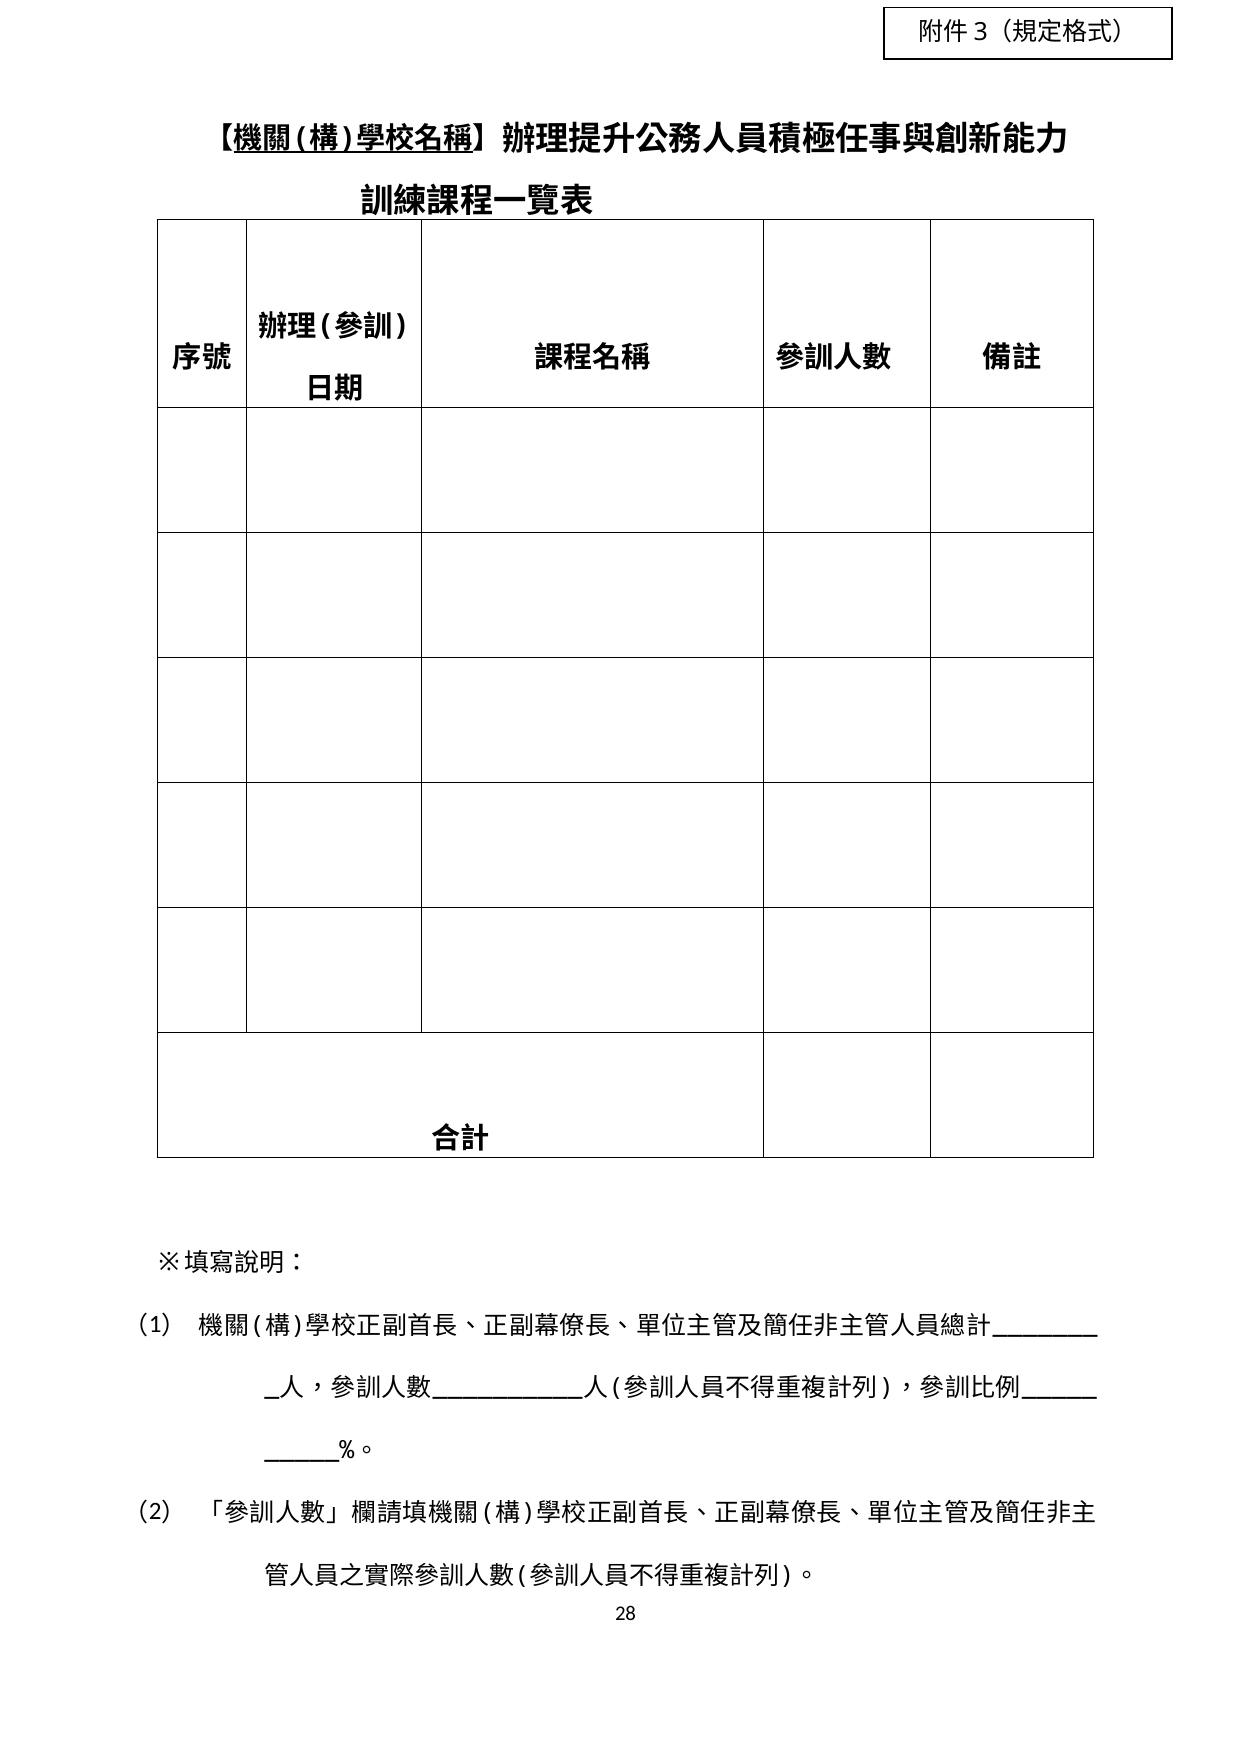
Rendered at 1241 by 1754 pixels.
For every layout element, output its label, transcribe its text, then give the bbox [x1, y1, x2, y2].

table_cell [158, 408, 246, 532]
table_cell [764, 783, 930, 907]
table_cell [422, 908, 763, 1032]
table_cell [422, 408, 763, 532]
table_cell [764, 1033, 930, 1157]
table_cell [422, 783, 763, 907]
table_cell [931, 1033, 1093, 1157]
table_cell [247, 408, 421, 532]
table_cell 合計 [158, 1033, 763, 1157]
table_cell [247, 533, 421, 657]
table_cell [158, 658, 246, 782]
table_header 參訓人數 [764, 220, 930, 407]
table_cell [764, 658, 930, 782]
table_cell [764, 533, 930, 657]
table_cell [158, 908, 246, 1032]
text 訓練課程一覽表 [156, 157, 1097, 219]
table_cell [931, 908, 1093, 1032]
text 【機關(構)學校名稱】辦理提升公務人員積極任事與創新能力 [156, 94, 1097, 157]
text [885, 8, 1171, 58]
table_cell [422, 533, 763, 657]
table_cell [158, 783, 246, 907]
table_cell [931, 658, 1093, 782]
table_cell [931, 408, 1093, 532]
table_cell [764, 408, 930, 532]
table_cell [158, 533, 246, 657]
text 附件3（規定格式） [899, 16, 1156, 47]
list 機關(構)學校正副首長、正副幕僚長、單位主管及簡任非主管人員總計________人，參訓人數__________人(參訓人員不得重複計列)，參訓比例__________%。 [156, 1282, 1097, 1469]
table_header 序號 [158, 220, 246, 407]
list 「參訓人數」欄請填機關(構)學校正副首長、正副幕僚長、單位主管及簡任非主管人員之實際參訓人數(參訓人員不得重複計列)。 [156, 1469, 1097, 1594]
table_cell [247, 658, 421, 782]
table_cell [931, 533, 1093, 657]
table_cell [247, 908, 421, 1032]
text ※填寫說明： [154, 1219, 1097, 1282]
table_cell [247, 783, 421, 907]
table_header 備註 [931, 220, 1093, 407]
table_cell [931, 783, 1093, 907]
table_cell [422, 658, 763, 782]
table_header 辦理(參訓)日期 [247, 220, 421, 407]
table_header 課程名稱 [422, 220, 763, 407]
table_cell [764, 908, 930, 1032]
